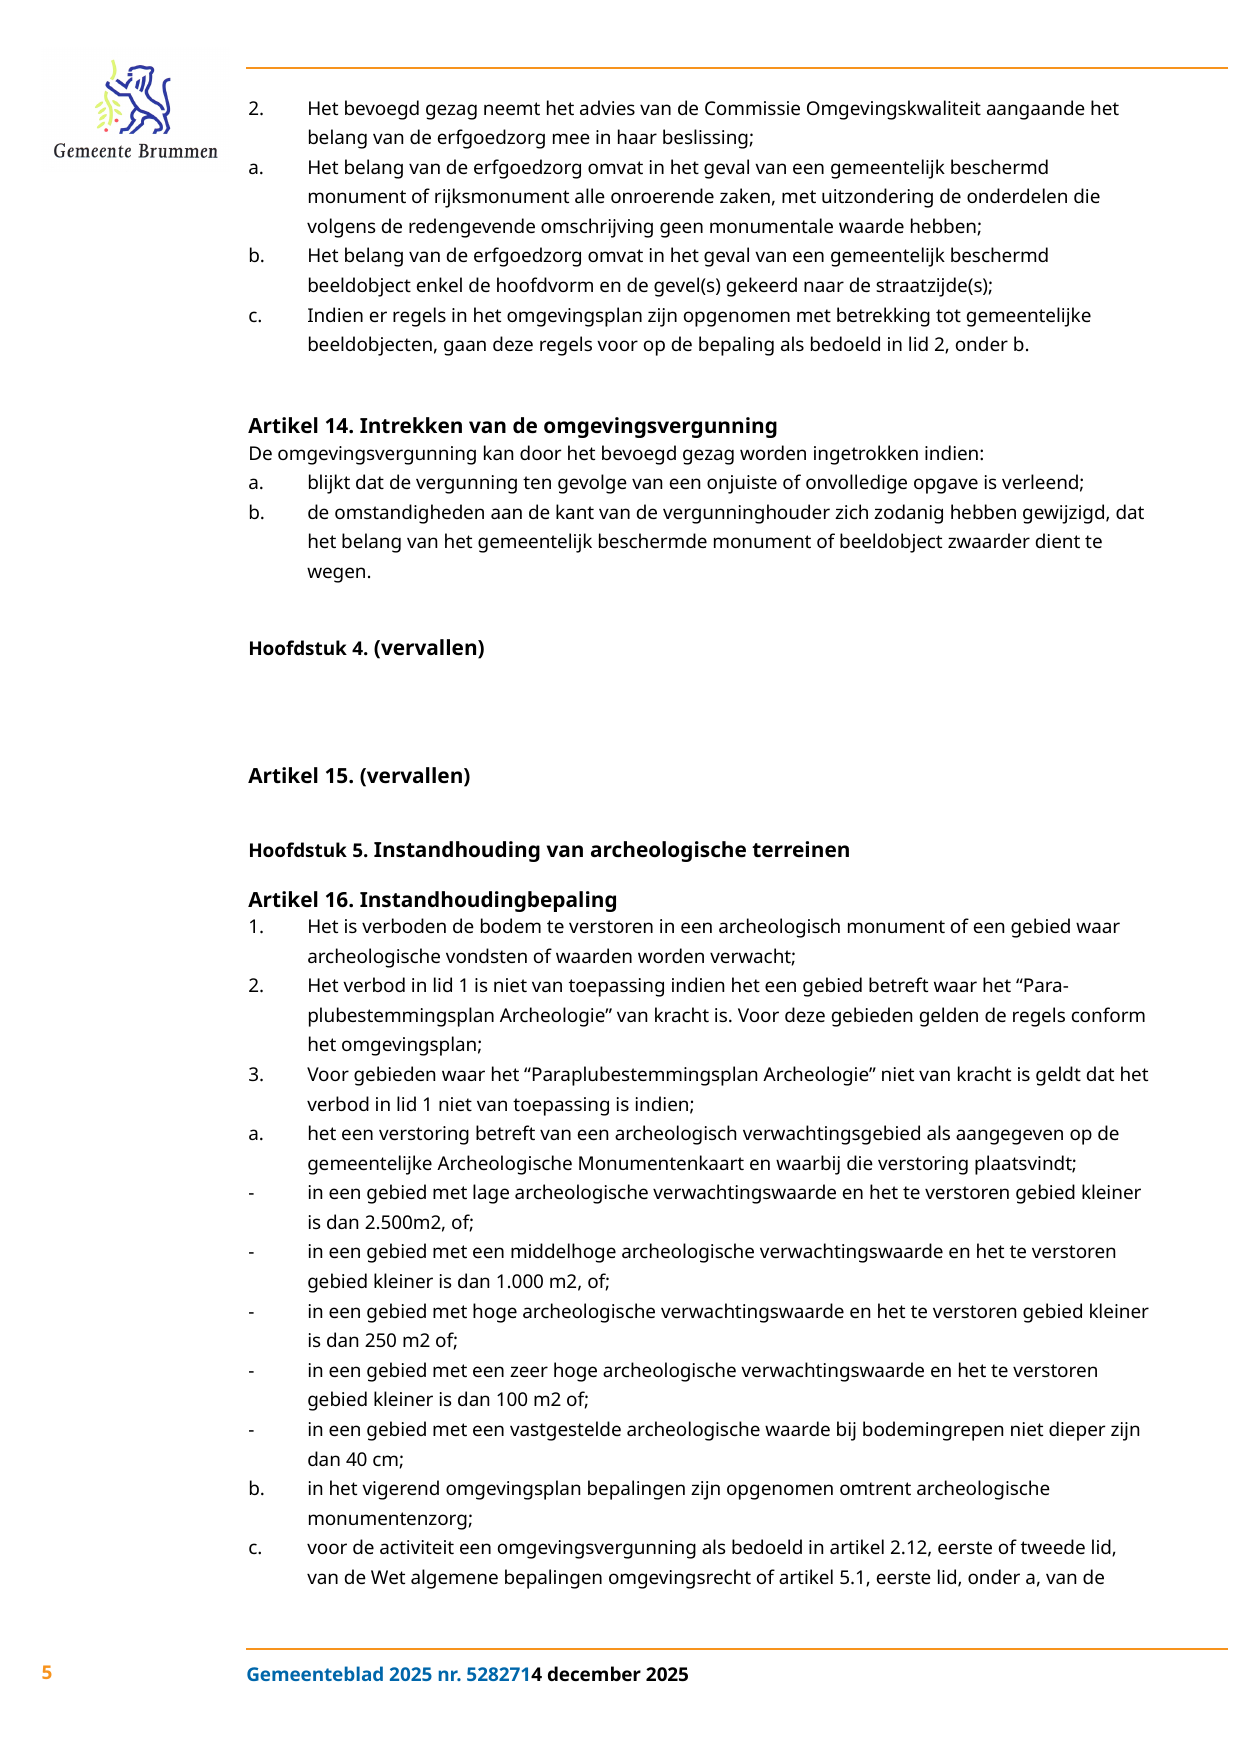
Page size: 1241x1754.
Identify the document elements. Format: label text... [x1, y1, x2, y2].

list in een gebied met een vastgestelde archeologische waarde bij bodemingrepen niet dieper zijn dan 40 cm; [248, 1416, 1152, 1472]
list Het verbod in lid 1 is niet van toepassing indien het een gebied betreft waar het “Para-plubestemmingsplan Archeologie” van kracht is. Voor deze gebieden gelden de regels conform het omgevingsplan; [248, 972, 1152, 1057]
list Het belang van de erfgoedzorg omvat in het geval van een gemeentelijk beschermd beeldobject enkel de hoofdvorm en de gevel(s) gekeerd naar de straatzijde(s); [248, 243, 1152, 298]
text Artikel 15. (vervallen) [248, 762, 1152, 790]
text Hoofdstuk 5. Instandhouding van archeologische terreinen [248, 836, 1152, 864]
list blijkt dat de vergunning ten gevolge van een onjuiste of onvolledige opgave is verleend; [248, 469, 1152, 495]
list voor de activiteit een omgevingsvergunning als bedoeld in artikel 2.12, eerste of tweede lid, van de Wet algemene bepalingen omgevingsrecht of artikel 5.1, eerste lid, onder a, van de [248, 1534, 1152, 1590]
list Het belang van de erfgoedzorg omvat in het geval van een gemeentelijk beschermd monument of rijksmonument alle onroerende zaken, met uitzondering de onderdelen die volgens de redengevende omschrijving geen monumentale waarde hebben; [248, 154, 1152, 239]
list in een gebied met hoge archeologische verwachtingswaarde en het te verstoren gebied kleiner is dan 250 m2 of; [248, 1298, 1152, 1353]
text De omgevingsvergunning kan door het bevoegd gezag worden ingetrokken indien: [248, 440, 1152, 466]
list het een verstoring betreft van een archeologisch verwachtingsgebied als aangegeven op de gemeentelijke Archeologische Monumentenkaart en waarbij die verstoring plaatsvindt; [248, 1120, 1152, 1176]
text Hoofdstuk 4. (vervallen) [248, 633, 1152, 662]
list in het vigerend omgevingsplan bepalingen zijn opgenomen omtrent archeologische monumentenzorg; [248, 1475, 1152, 1531]
list in een gebied met een middelhoge archeologische verwachtingswaarde en het te verstoren gebied kleiner is dan 1.000 m2, of; [248, 1239, 1152, 1294]
list in een gebied met lage archeologische verwachtingswaarde en het te verstoren gebied kleiner is dan 2.500m2, of; [248, 1179, 1152, 1235]
list Voor gebieden waar het “Paraplubestemmingsplan Archeologie” niet van kracht is geldt dat het verbod in lid 1 niet van toepassing is indien; [248, 1061, 1152, 1117]
list in een gebied met een zeer hoge archeologische verwachtingswaarde en het te verstoren gebied kleiner is dan 100 m2 of; [248, 1357, 1152, 1412]
list Indien er regels in het omgevingsplan zijn opgenomen met betrekking tot gemeentelijke beeldobjecten, gaan deze regels voor op de bepaling als bedoeld in lid 2, onder b. [248, 302, 1152, 357]
text Artikel 14. Intrekken van de omgevingsvergunning [248, 411, 1152, 440]
list de omstandigheden aan de kant van de vergunninghouder zich zodanig hebben gewijzigd, dat het belang van het gemeentelijk beschermde monument of beeldobject zwaarder dient te wegen. [248, 499, 1152, 584]
text Artikel 16. Instandhoudingbepaling [248, 885, 1152, 913]
list Het is verboden de bodem te verstoren in een archeologisch monument of een gebied waar archeologische vondsten of waarden worden verwacht; [248, 913, 1152, 969]
picture [41, 47, 231, 172]
list Het bevoegd gezag neemt het advies van de Commissie Omgevingskwaliteit aangaande het belang van de erfgoedzorg mee in haar beslissing; [248, 95, 1152, 150]
